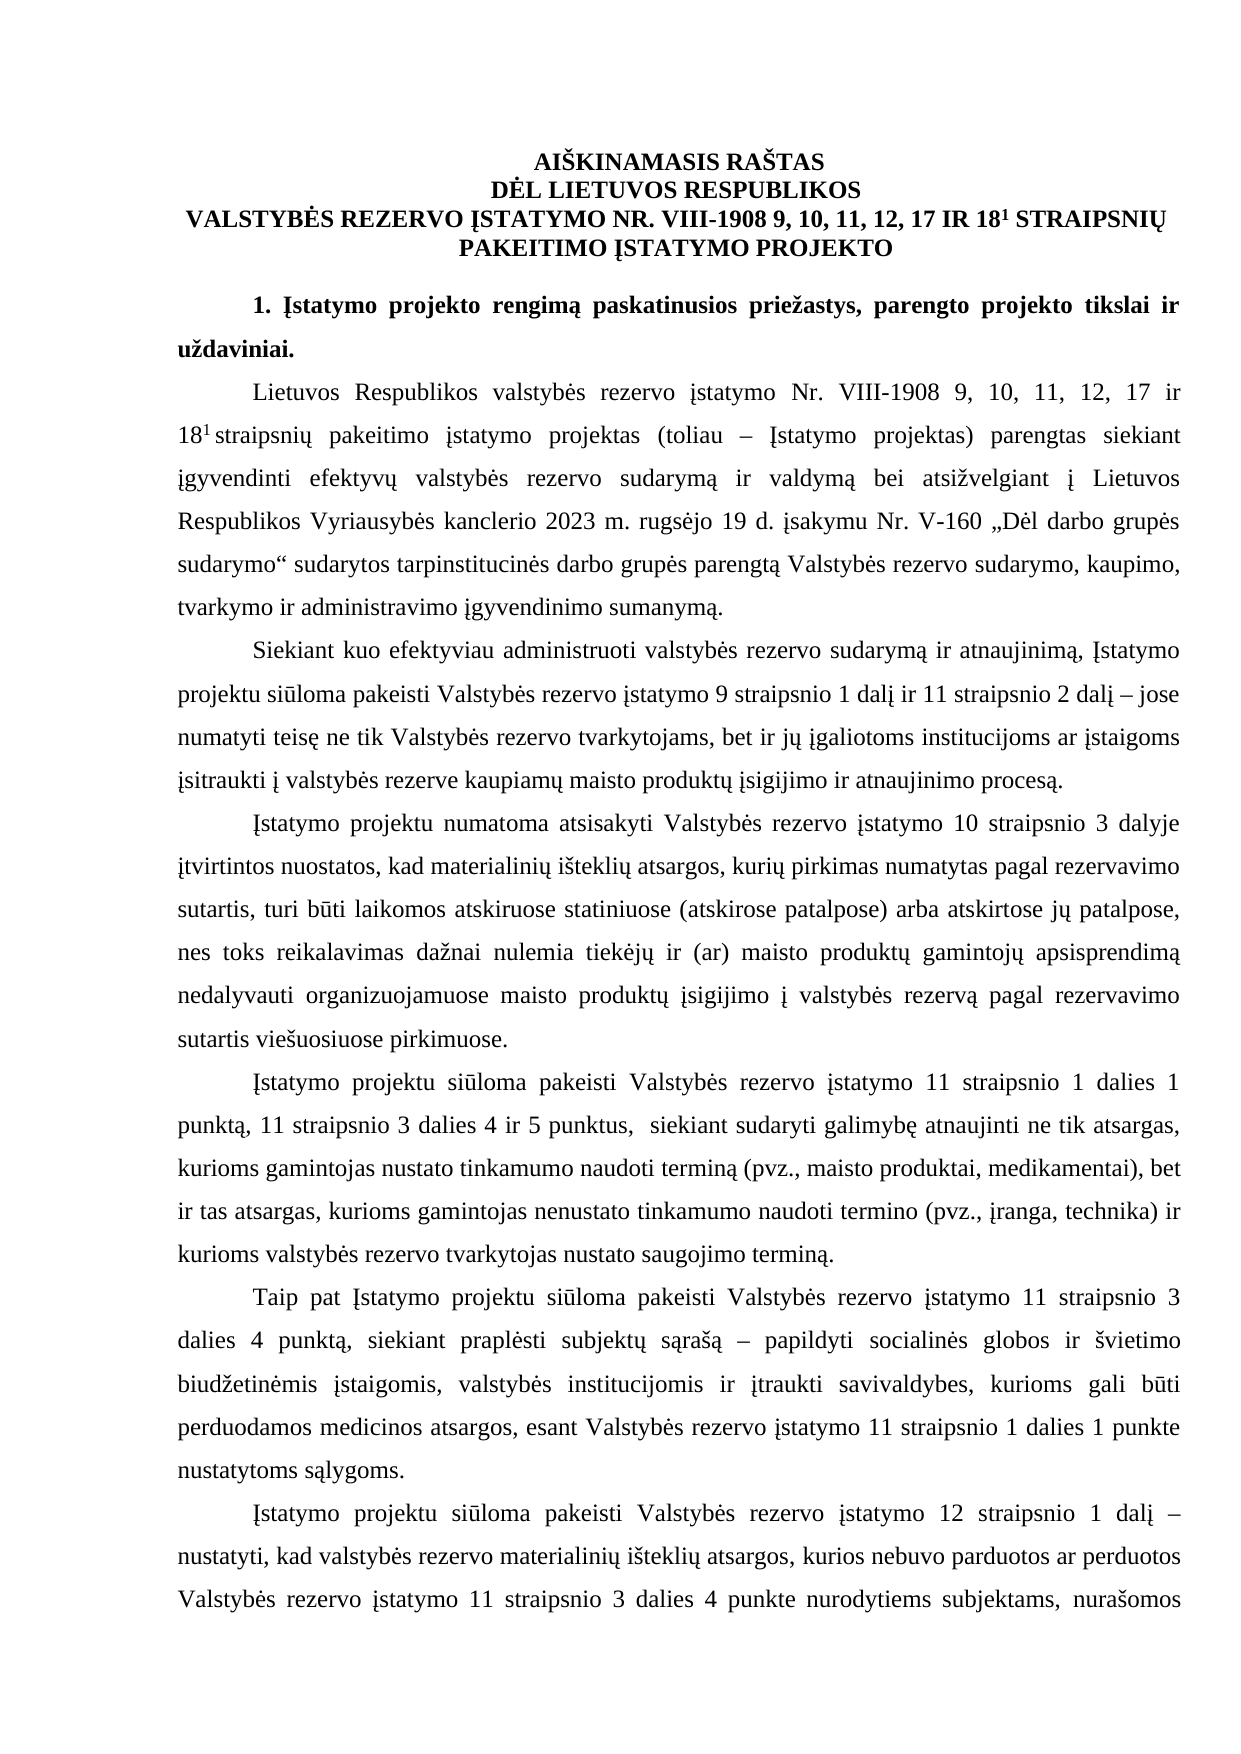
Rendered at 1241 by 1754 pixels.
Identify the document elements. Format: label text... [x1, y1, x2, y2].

text Lietuvos Respublikos valstybės rezervo įstatymo Nr. VIII-1908 9, 10, 11, 12, 17 ir 181 straipsnių pakeitimo įstatymo projektas (toliau – Įstatymo projektas) parengtas siekiant įgyvendinti efektyvų valstybės rezervo sudarymą ir valdymą bei atsižvelgiant į Lietuvos Respublikos Vyriausybės kanclerio 2023 m. rugsėjo 19 d. įsakymu Nr. V-160 „Dėl darbo grupės sudarymo“ sudarytos tarpinstitucinės darbo grupės parengtą Valstybės rezervo sudarymo, kaupimo, tvarkymo ir administravimo įgyvendinimo sumanymą. [177, 377, 1181, 621]
text Įstatymo projektu numatoma atsisakyti Valstybės rezervo įstatymo 10 straipsnio 3 dalyje įtvirtintos nuostatos, kad materialinių išteklių atsargos, kurių pirkimas numatytas pagal rezervavimo sutartis, turi būti laikomos atskiruose statiniuose (atskirose patalpose) arba atskirtose jų patalpose, nes toks reikalavimas dažnai nulemia tiekėjų ir (ar) maisto produktų gamintojų apsisprendimą nedalyvauti organizuojamuose maisto produktų įsigijimo į valstybės rezervą pagal rezervavimo sutartis viešuosiuose pirkimuose. [177, 808, 1181, 1052]
text Taip pat Įstatymo projektu siūloma pakeisti Valstybės rezervo įstatymo 11 straipsnio 3 dalies 4 punktą, siekiant praplėsti subjektų sąrašą – papildyti socialinės globos ir švietimo biudžetinėmis įstaigomis, valstybės institucijomis ir įtraukti savivaldybes, kurioms gali būti perduodamos medicinos atsargos, esant Valstybės rezervo įstatymo 11 straipsnio 1 dalies 1 punkte nustatytoms sąlygoms. [177, 1282, 1181, 1484]
text 1. Įstatymo projekto rengimą paskatinusios priežastys, parengto projekto tikslai ir uždaviniai. [177, 291, 1181, 362]
text Įstatymo projektu siūloma pakeisti Valstybės rezervo įstatymo 12 straipsnio 1 dalį – nustatyti, kad valstybės rezervo materialinių išteklių atsargos, kurios nebuvo parduotos ar perduotos Valstybės rezervo įstatymo 11 straipsnio 3 dalies 4 punkte nurodytiems subjektams, nurašomos [177, 1498, 1181, 1613]
text PAKEITIMO ĮSTATYMO PROJEKTO [177, 233, 1181, 262]
text DĖL LIETUVOS RESPUBLIKOS VALSTYBĖS REZERVO ĮSTATYMO NR. VIII-1908 9, 10, 11, 12, 17 IR 181 STRAIPSNIŲ [177, 176, 1181, 233]
text Siekiant kuo efektyviau administruoti valstybės rezervo sudarymą ir atnaujinimą, Įstatymo projektu siūloma pakeisti Valstybės rezervo įstatymo 9 straipsnio 1 dalį ir 11 straipsnio 2 dalį – jose numatyti teisę ne tik Valstybės rezervo tvarkytojams, bet ir jų įgaliotoms institucijoms ar įstaigoms įsitraukti į valstybės rezerve kaupiamų maisto produktų įsigijimo ir atnaujinimo procesą. [177, 636, 1181, 794]
text Įstatymo projektu siūloma pakeisti Valstybės rezervo įstatymo 11 straipsnio 1 dalies 1 punktą, 11 straipsnio 3 dalies 4 ir 5 punktus, siekiant sudaryti galimybę atnaujinti ne tik atsargas, kurioms gamintojas nustato tinkamumo naudoti terminą (pvz., maisto produktai, medikamentai), bet ir tas atsargas, kurioms gamintojas nenustato tinkamumo naudoti termino (pvz., įranga, technika) ir kurioms valstybės rezervo tvarkytojas nustato saugojimo terminą. [177, 1067, 1181, 1268]
text AIŠKINAMASIS RAŠTAS [177, 147, 1181, 176]
